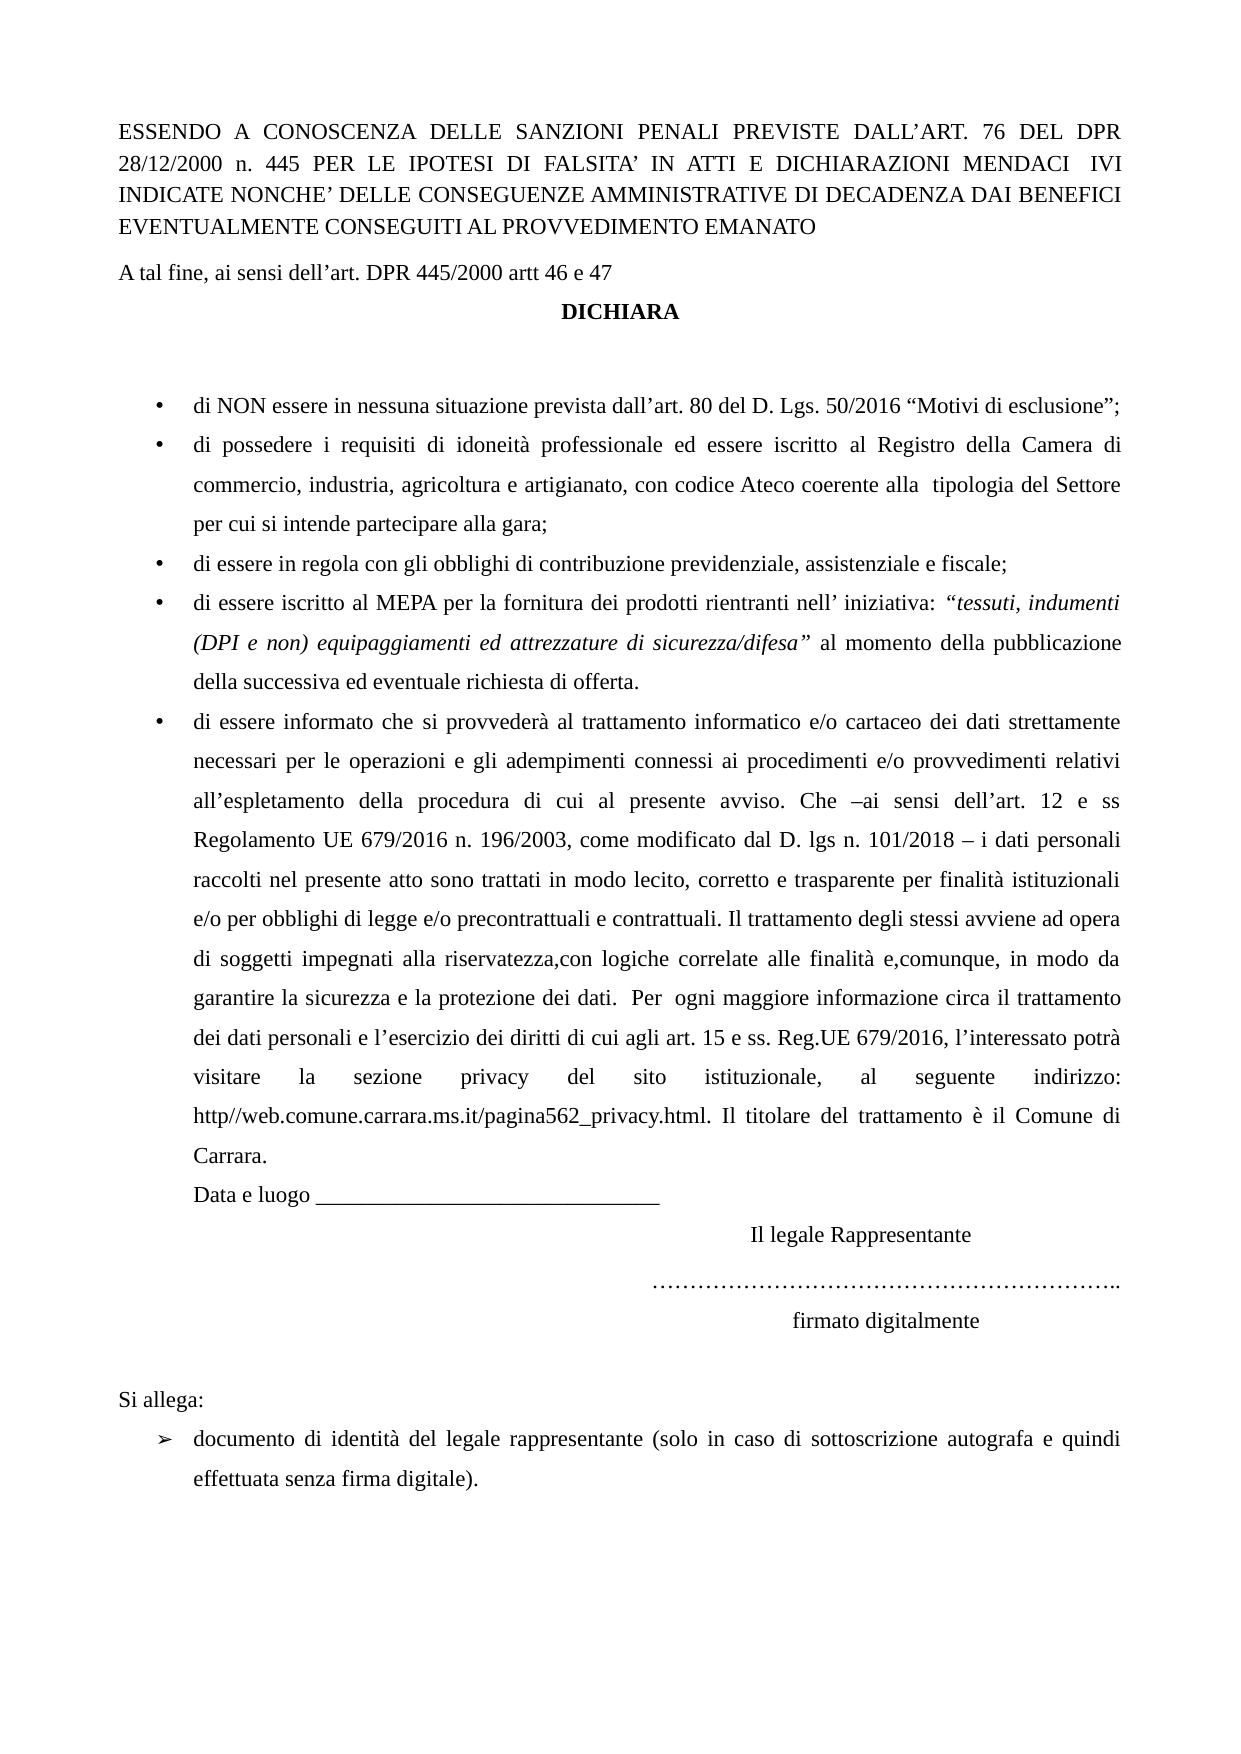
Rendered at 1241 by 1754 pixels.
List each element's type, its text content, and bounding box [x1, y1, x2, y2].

list Data e luogo ______________________________ [156, 1182, 1122, 1208]
text A tal fine, ai sensi dell’art. DPR 445/2000 artt 46 e 47 [118, 259, 1122, 285]
text Il legale Rappresentante [159, 1221, 1122, 1247]
list di essere in regola con gli obblighi di contribuzione previdenziale, assistenziale e fiscale; [156, 550, 1122, 576]
text DICHIARA [118, 298, 1122, 325]
list di essere informato che si provvederà al trattamento informatico e/o cartaceo dei dati strettamente necessari per le operazioni e gli adempimenti connessi ai procedimenti e/o provvedimenti relativi all’espletamento della procedura di cui al presente avviso. Che –ai sensi dell’art. 12 e ss Regolamento UE 679/2016 n. 196/2003, come modificato dal D. lgs n. 101/2018 – i dati personali raccolti nel presente atto sono trattati in modo lecito, corretto e trasparente per finalità istituzionali e/o per obblighi di legge e/o precontrattuali e contrattuali. Il trattamento degli stessi avviene ad opera di soggetti impegnati alla riservatezza,con logiche correlate alle finalità e,comunque, in modo da garantire la sicurezza e la protezione dei dati. Per ogni maggiore informazione circa il trattamento dei dati personali e l’esercizio dei diritti di cui agli art. 15 e ss. Reg.UE 679/2016, l’interessato potrà visitare la sezione privacy del sito istituzionale, al seguente indirizzo: http//web.comune.carrara.ms.it/pagina562_privacy.html. Il titolare del trattamento è il Comune di Carrara. [156, 708, 1122, 1168]
text Si allega: [118, 1386, 1122, 1412]
list di possedere i requisiti di idoneità professionale ed essere iscritto al Registro della Camera di commercio, industria, agricoltura e artigianato, con codice Ateco coerente alla tipologia del Settore per cui si intende partecipare alla gara; [156, 431, 1122, 537]
text ESSENDO A CONOSCENZA DELLE SANZIONI PENALI PREVISTE DALL’ART. 76 DEL DPR 28/12/2000 n. 445 PER LE IPOTESI DI FALSITA’ IN ATTI E DICHIARAZIONI MENDACI IVI INDICATE NONCHE’ DELLE CONSEGUENZE AMMINISTRATIVE DI DECADENZA DAI BENEFICI EVENTUALMENTE CONSEGUITI AL PROVVEDIMENTO EMANATO [118, 118, 1122, 239]
text …………………………………………………….. [650, 1267, 1122, 1293]
list di NON essere in nessuna situazione prevista dall’art. 80 del D. Lgs. 50/2016 “Motivi di esclusione”; [156, 392, 1122, 418]
text firmato digitalmente [650, 1307, 1122, 1333]
list documento di identità del legale rappresentante (solo in caso di sottoscrizione autografa e quindi effettuata senza firma digitale). [156, 1425, 1122, 1491]
list di essere iscritto al MEPA per la fornitura dei prodotti rientranti nell’ iniziativa: “tessuti, indumenti (DPI e non) equipaggiamenti ed attrezzature di sicurezza/difesa” al momento della pubblicazione della successiva ed eventuale richiesta di offerta. [156, 589, 1122, 695]
